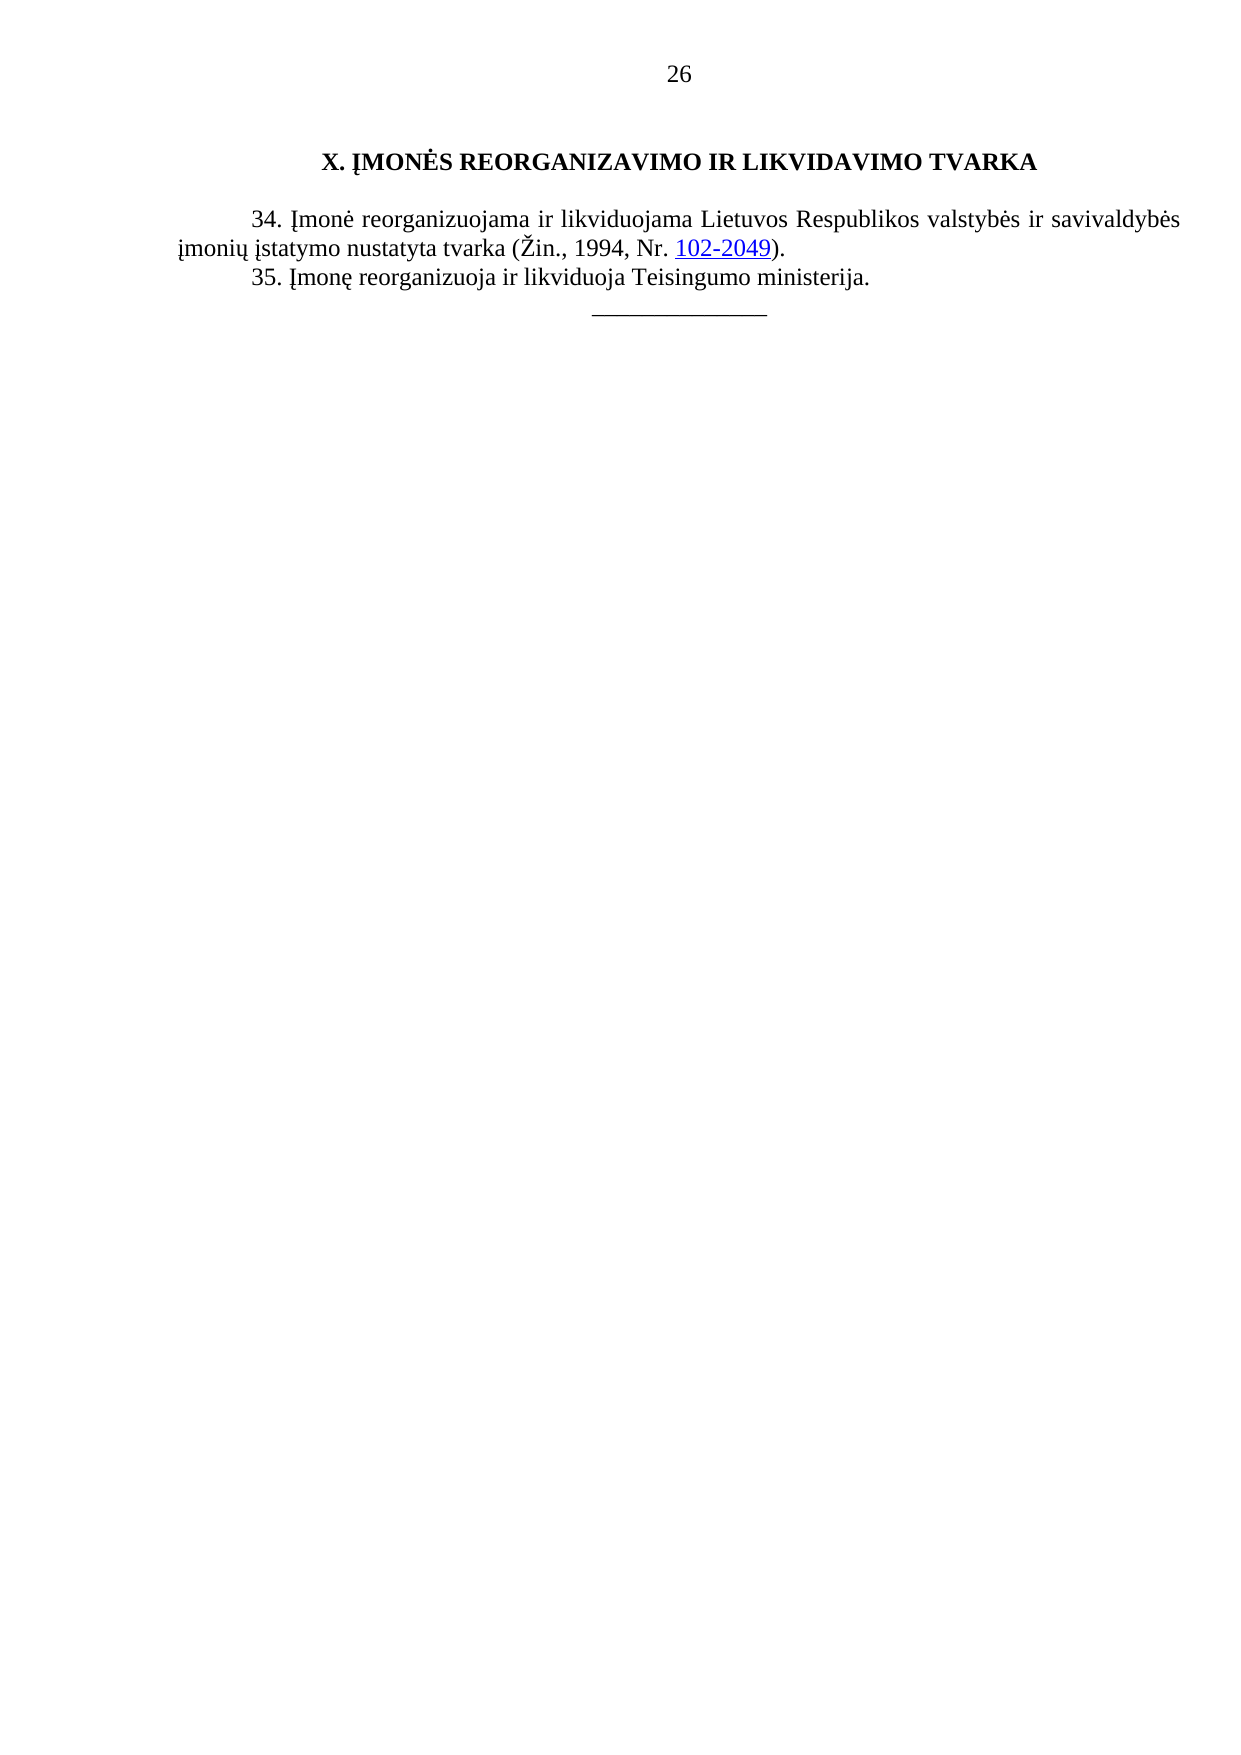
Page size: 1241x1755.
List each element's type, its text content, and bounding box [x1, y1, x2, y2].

text 35. Įmonę reorganizuoja ir likviduoja Teisingumo ministerija. [177, 262, 1181, 291]
text ______________ [177, 291, 1181, 319]
text 34. Įmonė reorganizuojama ir likviduojama Lietuvos Respublikos valstybės ir savivaldybės įmonių įstatymo nustatyta tvarka (Žin., 1994, Nr. 102-2049). [177, 204, 1181, 262]
text X. ĮMONĖS REORGANIZAVIMO IR LIKVIDAVIMO TVARKA [177, 147, 1181, 176]
